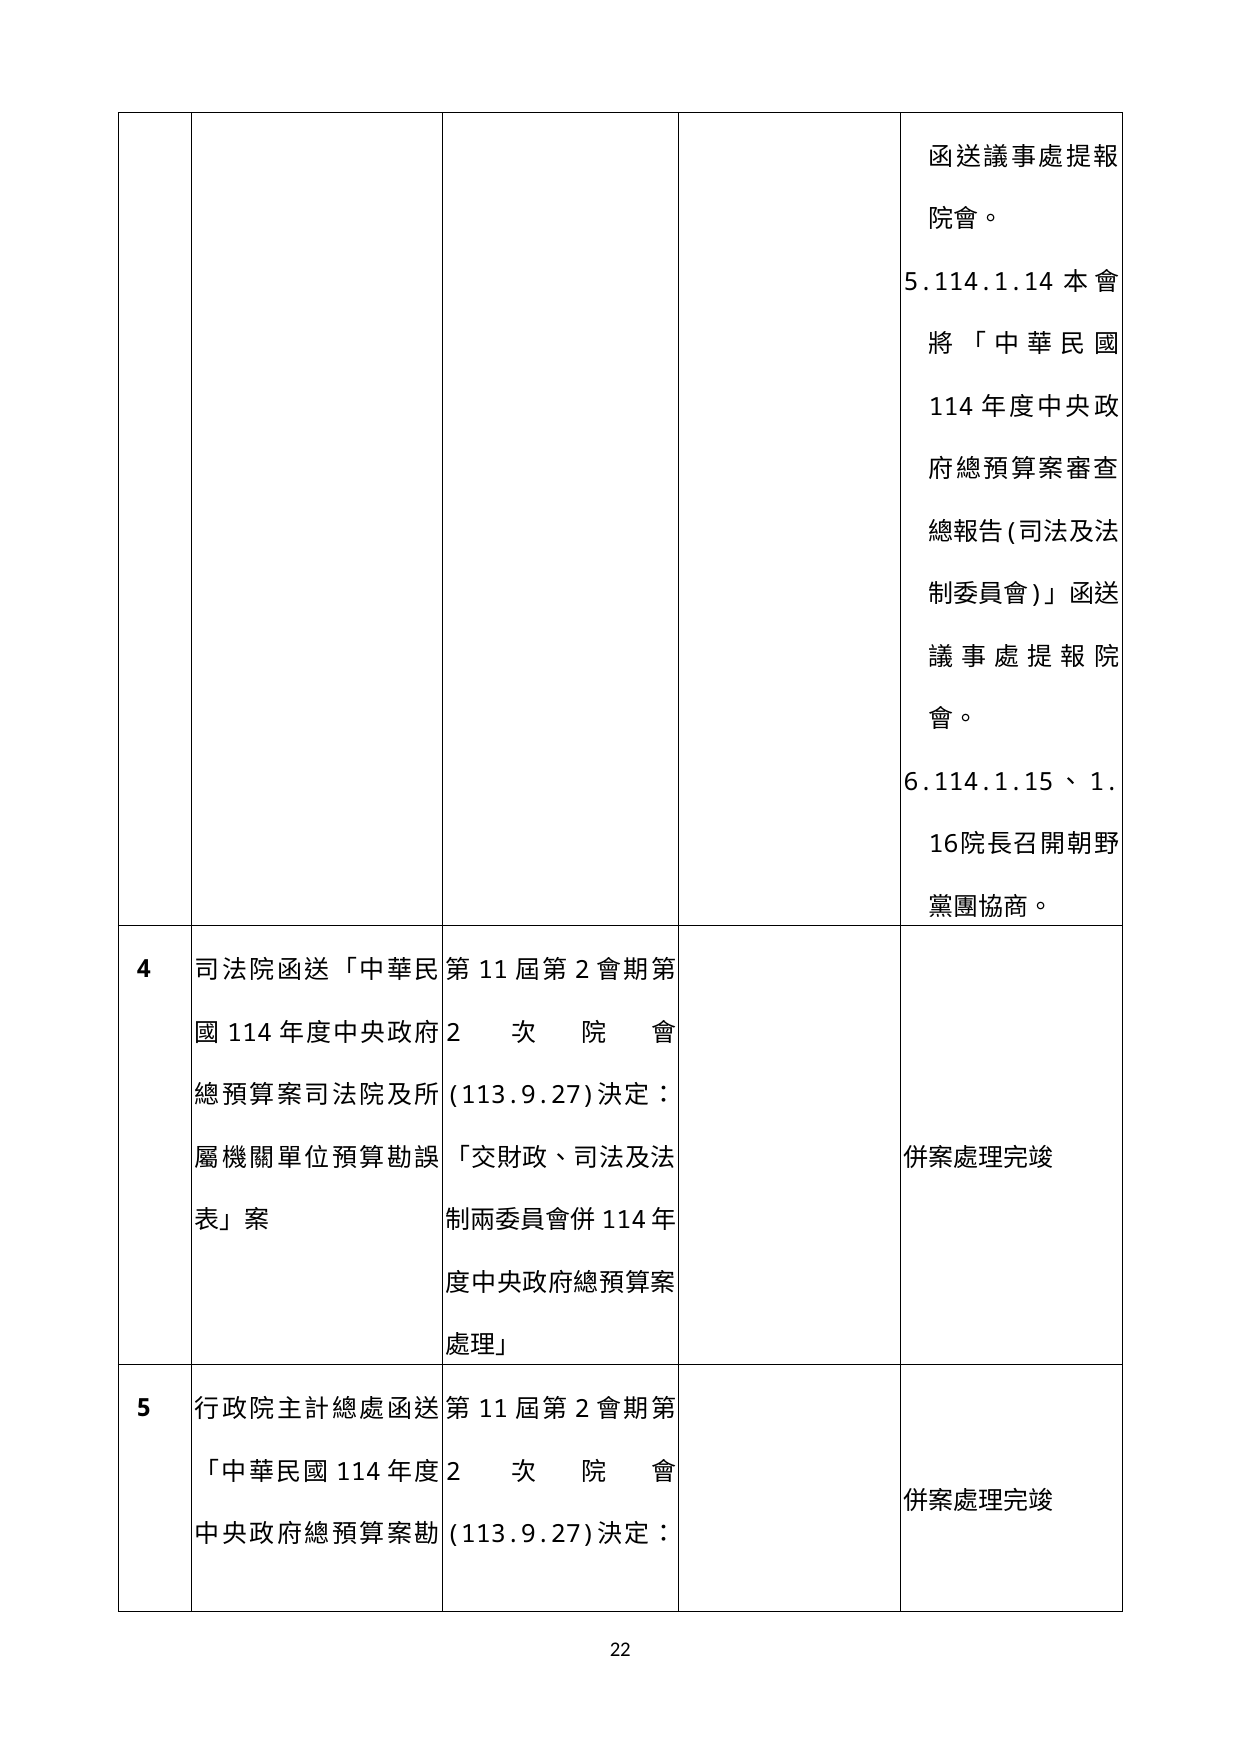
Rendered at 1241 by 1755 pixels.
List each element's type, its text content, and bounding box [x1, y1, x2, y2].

table_cell 併案處理完竣 [901, 926, 1122, 1364]
table_cell 司法院函送「中華民國114年度中央政府總預算案司法院及所屬機關單位預算勘誤表」案 [192, 926, 442, 1364]
table_cell 5 [119, 1365, 191, 1611]
table_cell 行政院主計總處函送「中華民國114年度中央政府總預算案勘 [192, 1365, 442, 1611]
table_cell [679, 1365, 900, 1611]
table_cell 併案處理完竣 [901, 1365, 1122, 1611]
table_cell [192, 113, 442, 925]
table_cell [679, 926, 900, 1364]
table_cell 第11屆第2會期第2次院會(113.9.27)決定：「交財政、司法及法制兩委員會併114年度中央政府總預算案處理」 [443, 926, 678, 1364]
table_cell 函送議事處提報院會。 5.114.1.14本會將「中華民國114年度中央政府總預算案審查總報告(司法及法制委員會)」函送議事處提報院會。 6.114.1.15、1.16院長召開朝野黨團協商。 [901, 113, 1122, 925]
table_cell 4 [119, 926, 191, 1364]
table_cell [679, 113, 900, 925]
table_cell [119, 113, 191, 925]
table_cell [443, 113, 678, 925]
table_cell 第11屆第2會期第2次院會(113.9.27)決定： [443, 1365, 678, 1611]
